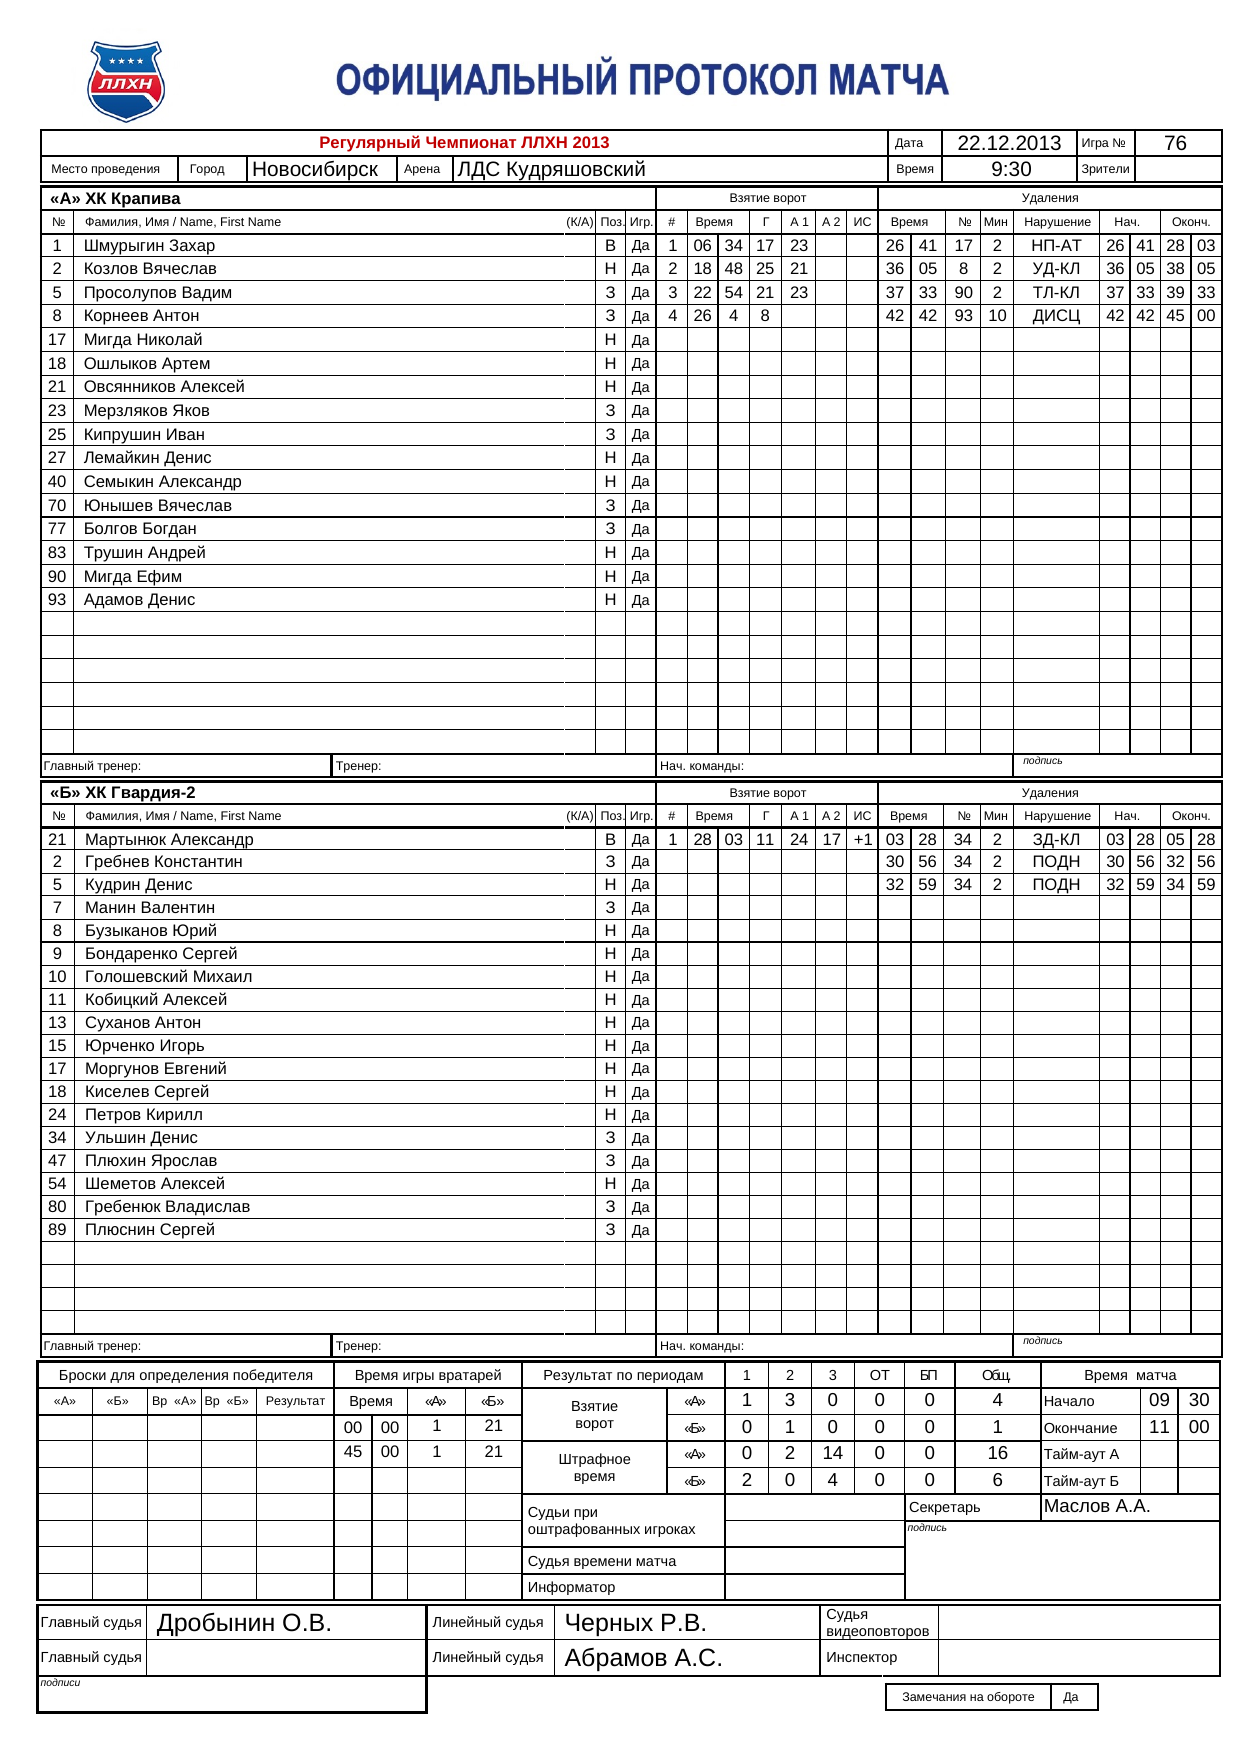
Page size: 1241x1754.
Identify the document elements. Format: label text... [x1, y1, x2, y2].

table_cell [782, 518, 815, 540]
table_cell [847, 1196, 877, 1218]
table_cell [657, 399, 687, 422]
table_cell [782, 1311, 815, 1333]
table_cell 4 [657, 305, 687, 327]
table_cell [912, 494, 945, 516]
table_cell [688, 1311, 717, 1333]
table_cell 34 [944, 874, 980, 895]
table_cell [912, 1196, 943, 1218]
table_cell 00 [373, 1416, 407, 1440]
table_cell 1 [408, 1416, 465, 1440]
table_cell [981, 352, 1013, 374]
table_cell [408, 1468, 465, 1493]
table_cell 23 [782, 281, 815, 303]
table_cell [719, 874, 749, 895]
table_cell [1161, 1288, 1190, 1310]
table_cell [565, 943, 595, 964]
table_cell [981, 423, 1013, 445]
table_cell Н [596, 920, 625, 941]
table_cell Ошлыков Артем [74, 352, 564, 374]
table_cell [1100, 588, 1129, 611]
table_cell Место проведения [42, 157, 177, 181]
table_cell [719, 1058, 749, 1079]
table_cell [657, 1058, 687, 1079]
table_cell [750, 896, 781, 918]
table_cell № [944, 805, 980, 826]
table_cell 10 [981, 305, 1013, 327]
table_cell [688, 376, 717, 398]
table_cell Да [626, 829, 655, 849]
table_cell [847, 352, 877, 374]
table_cell [879, 1104, 910, 1126]
table_cell 05 [912, 257, 945, 280]
table_cell [565, 494, 595, 516]
table_cell [93, 1521, 147, 1546]
table_cell [257, 1416, 333, 1440]
table_cell [42, 1242, 74, 1264]
table_cell 24 [42, 1104, 74, 1126]
table_cell [1161, 470, 1190, 493]
table_cell Игр. [626, 211, 655, 233]
table_cell [1192, 541, 1221, 564]
table_cell [912, 352, 945, 374]
table_cell [847, 423, 877, 445]
table_cell 1 [408, 1441, 465, 1467]
table_cell Н [596, 1035, 625, 1057]
table_cell [565, 896, 595, 918]
table_cell [912, 943, 943, 964]
table_cell [750, 989, 781, 1011]
table_cell [719, 730, 749, 753]
table_cell 33 [1192, 281, 1221, 303]
table_cell Инспектор [821, 1640, 938, 1675]
table_cell 1 [956, 1415, 1040, 1440]
table_cell [657, 1311, 687, 1333]
table_cell 37 [879, 281, 910, 303]
table_cell 34 [42, 1127, 74, 1149]
table_cell [1131, 423, 1160, 445]
table_cell [657, 1127, 687, 1149]
table_cell [1192, 636, 1221, 658]
table_cell [1131, 1288, 1160, 1310]
table_cell [565, 1265, 595, 1287]
table_cell [981, 966, 1013, 987]
table_cell Плюхин Ярослав [75, 1150, 564, 1172]
table_cell # [657, 805, 687, 826]
table_cell [750, 446, 781, 469]
table_cell [565, 1196, 595, 1218]
table_cell 09 [1141, 1389, 1177, 1413]
table_cell [565, 1104, 595, 1126]
table_cell [879, 1058, 910, 1079]
table_cell [1131, 636, 1160, 658]
table_cell Кудрин Денис [75, 874, 564, 895]
table_header 76 [1136, 131, 1221, 155]
table_cell [847, 328, 877, 351]
table_cell 03 [1192, 235, 1221, 256]
table_cell [1161, 1058, 1190, 1079]
table_cell [688, 920, 717, 941]
table_cell 2 [981, 874, 1013, 895]
table_cell [750, 707, 781, 729]
table_cell [148, 1416, 201, 1440]
table_cell [565, 659, 595, 682]
table_header Броски для определения победителя [39, 1363, 333, 1387]
table_cell 0 [855, 1415, 904, 1440]
table_cell [1014, 730, 1099, 753]
table_cell [1131, 1058, 1160, 1079]
table_cell [1192, 518, 1221, 540]
table_cell [565, 1242, 595, 1264]
table_cell 0 [812, 1389, 854, 1413]
table_cell [565, 730, 595, 753]
table_cell 56 [912, 850, 943, 872]
table_cell [1014, 1311, 1099, 1333]
table_cell [1161, 1311, 1190, 1333]
table_cell [1014, 565, 1099, 587]
table_cell [782, 707, 815, 729]
table_cell [816, 683, 846, 706]
table_header Взятие ворот [657, 188, 877, 209]
table_cell [879, 446, 910, 469]
table_cell [816, 1012, 846, 1033]
table_cell [847, 659, 877, 682]
table_cell Линейный судья [428, 1640, 554, 1675]
table_cell [408, 1521, 465, 1546]
table_cell [626, 636, 655, 658]
table_cell [946, 659, 980, 682]
table_cell [1100, 659, 1129, 682]
table_cell [944, 1058, 980, 1079]
table_cell НП-АТ [1014, 235, 1099, 256]
table_cell [816, 1196, 846, 1218]
table_cell Новосибирск [248, 157, 396, 181]
table_cell [565, 1012, 595, 1033]
table_cell Фамилия, Имя / Name, First Name [74, 211, 565, 233]
table_cell [1161, 1127, 1190, 1149]
table_cell Н [596, 588, 625, 611]
table_cell 0 [812, 1415, 854, 1440]
table_cell Главный судья [39, 1606, 146, 1639]
table_cell 3 [657, 281, 687, 303]
table_cell [93, 1468, 147, 1493]
table_cell [847, 920, 877, 941]
table_cell [688, 989, 717, 1011]
table_cell Оконч. [1161, 805, 1221, 826]
table_cell [719, 1012, 749, 1033]
table_cell [847, 1219, 877, 1241]
table_cell [1014, 423, 1099, 445]
table_cell [816, 235, 846, 256]
table_cell Тайм-аут Б [1042, 1468, 1140, 1493]
table_cell [719, 707, 749, 729]
table_cell Взятие ворот [523, 1389, 666, 1440]
table_header Регулярный Чемпионат ЛЛХН 2013 [42, 131, 887, 155]
table_cell Судья видеоповторов [821, 1606, 938, 1639]
table_cell [688, 565, 717, 587]
table_cell Плюснин Сергей [75, 1219, 564, 1241]
table_header ОТ [855, 1363, 904, 1387]
table_cell [1131, 943, 1160, 964]
table_cell [719, 352, 749, 374]
table_cell [42, 683, 73, 706]
table_cell [1192, 1288, 1221, 1310]
table_cell [1161, 730, 1190, 753]
table_cell [816, 470, 846, 493]
table_cell [1161, 612, 1190, 634]
table_cell [1014, 446, 1099, 469]
table_cell [565, 829, 595, 849]
table_cell 2 [657, 257, 687, 280]
table_header Время игры вратарей [335, 1363, 521, 1387]
table_cell «А» [39, 1389, 92, 1413]
table_cell [719, 1219, 749, 1241]
table_cell [466, 1547, 521, 1573]
table_cell Нарушение [1014, 211, 1099, 233]
table_cell [1100, 1058, 1129, 1079]
table_cell [719, 1150, 749, 1172]
table_cell Трушин Андрей [74, 541, 564, 564]
table_cell [944, 1012, 980, 1033]
table_cell [879, 541, 910, 564]
table_cell Лемайкин Денис [74, 446, 564, 469]
table_cell [657, 1219, 687, 1241]
table_cell Главный тренер: [42, 755, 330, 776]
table_cell [946, 707, 980, 729]
table_cell [816, 352, 846, 374]
table_cell [912, 1242, 943, 1264]
table_cell [912, 896, 943, 918]
table_cell [1192, 920, 1221, 941]
table_cell [1014, 966, 1099, 987]
table_cell «Б» [668, 1468, 724, 1493]
table_cell [719, 328, 749, 351]
table_cell [565, 1311, 595, 1333]
table_cell [912, 541, 945, 564]
table_cell [1014, 683, 1099, 706]
table_cell 18 [42, 352, 73, 374]
table_cell [1014, 943, 1099, 964]
table_cell [719, 850, 749, 872]
table_cell [847, 235, 877, 256]
table_cell [981, 376, 1013, 398]
table_cell [1014, 896, 1099, 918]
table_cell [981, 1242, 1013, 1264]
table_cell [74, 683, 564, 706]
table_cell [1100, 541, 1129, 564]
table_cell [657, 707, 687, 729]
table_cell [726, 1575, 904, 1599]
table_cell [981, 518, 1013, 540]
table_cell Тренер: [333, 1335, 655, 1356]
table_cell [719, 966, 749, 987]
table_cell Линейный судья [428, 1606, 554, 1639]
table_cell [944, 1219, 980, 1241]
table_cell 30 [1100, 850, 1129, 872]
table_cell В [596, 829, 625, 849]
table_cell [719, 636, 749, 658]
table_cell [1131, 1012, 1160, 1033]
table_cell [565, 257, 595, 280]
table_cell [912, 446, 945, 469]
table_cell [879, 328, 910, 351]
table_cell [257, 1547, 333, 1573]
table_cell [657, 352, 687, 374]
table_cell [944, 1311, 980, 1333]
table_cell 17 [750, 235, 781, 256]
table_cell 00 [1192, 305, 1221, 327]
table_cell [1192, 423, 1221, 445]
table_cell [257, 1574, 333, 1599]
table_cell [816, 850, 846, 872]
table_cell Судья времени матча [523, 1548, 724, 1573]
table_cell 0 [769, 1468, 811, 1493]
table_cell [750, 636, 781, 658]
table_cell подпись [1014, 755, 1221, 776]
table_cell [657, 966, 687, 987]
table_cell [202, 1441, 256, 1467]
table_cell 30 [879, 850, 910, 872]
table_cell 24 [782, 829, 815, 849]
table_cell [981, 1104, 1013, 1126]
table_cell [912, 730, 945, 753]
table_cell [782, 943, 815, 964]
table_cell Н [596, 1081, 625, 1103]
table_cell [657, 1104, 687, 1126]
table_cell [847, 612, 877, 634]
table_cell [816, 423, 846, 445]
table_cell [946, 730, 980, 753]
table_cell 0 [726, 1442, 768, 1467]
table_cell [879, 659, 910, 682]
table_cell Н [596, 446, 625, 469]
table_cell [1131, 541, 1160, 564]
table_cell 93 [946, 305, 980, 327]
table_cell [1100, 1311, 1129, 1333]
table_cell [847, 305, 877, 327]
table_cell Н [596, 1173, 625, 1195]
table_cell № [946, 211, 980, 233]
table_cell [981, 1288, 1013, 1310]
table_cell [719, 1081, 749, 1103]
table_cell Результат [257, 1389, 333, 1413]
table_cell [946, 352, 980, 374]
table_cell [148, 1574, 201, 1599]
table_cell [1161, 1219, 1190, 1241]
table_cell [202, 1521, 256, 1546]
table_cell [879, 1127, 910, 1149]
table_cell 0 [855, 1468, 904, 1493]
table_cell [1161, 636, 1190, 658]
table_cell Да [626, 966, 655, 987]
table_cell [1131, 1035, 1160, 1057]
table_cell [1014, 518, 1099, 540]
table_cell 00 [335, 1416, 371, 1440]
table_cell [946, 376, 980, 398]
table_cell [1100, 989, 1129, 1011]
table_cell [1100, 1012, 1129, 1033]
table_cell [1161, 399, 1190, 422]
table_cell [1100, 1196, 1129, 1218]
table_cell [981, 636, 1013, 658]
table_cell 8 [42, 305, 73, 327]
table_cell Да [626, 989, 655, 1011]
table_cell [1131, 470, 1160, 493]
table_cell [75, 1265, 564, 1287]
table_cell 33 [912, 281, 945, 303]
table_cell [657, 943, 687, 964]
table_header 1 [726, 1363, 768, 1387]
table_cell [719, 399, 749, 422]
table_cell [946, 588, 980, 611]
table_cell Время [688, 211, 749, 233]
table_cell [1131, 1311, 1160, 1333]
table_cell [657, 1288, 687, 1310]
table_cell [373, 1521, 407, 1546]
table_cell 8 [946, 257, 980, 280]
table_cell [879, 1242, 910, 1264]
table_cell [816, 565, 846, 587]
table_cell [688, 943, 717, 964]
table_cell [719, 423, 749, 445]
table_header Взятие ворот [657, 783, 877, 803]
table_cell [816, 328, 846, 351]
table_header БП [905, 1363, 954, 1387]
table_cell [1131, 1173, 1160, 1195]
table_cell [719, 612, 749, 634]
table_cell [782, 850, 815, 872]
table_cell [750, 541, 781, 564]
table_cell [1161, 1196, 1190, 1218]
table_cell [750, 1242, 781, 1264]
table_cell [657, 518, 687, 540]
table_cell [750, 1219, 781, 1241]
table_cell [847, 636, 877, 658]
table_header Удаления [879, 783, 1221, 803]
table_cell [981, 1081, 1013, 1103]
table_cell Юрченко Игорь [75, 1035, 564, 1057]
table_cell [719, 1127, 749, 1149]
table_cell [816, 1081, 846, 1103]
table_cell [879, 1219, 910, 1241]
table_cell [1192, 376, 1221, 398]
table_cell [1014, 1012, 1099, 1033]
table_cell [750, 850, 781, 872]
table_cell [847, 470, 877, 493]
table_cell [565, 399, 595, 422]
table_cell Моргунов Евгений [75, 1058, 564, 1079]
table_cell «А» [668, 1389, 724, 1413]
table_cell [782, 1242, 815, 1264]
table_cell [565, 305, 595, 327]
table_cell [202, 1547, 256, 1573]
table_cell [202, 1494, 256, 1520]
table_cell [847, 1311, 877, 1333]
table_cell [1100, 612, 1129, 634]
table_cell 5 [42, 281, 73, 303]
table_cell [1161, 423, 1190, 445]
table_cell [1192, 730, 1221, 753]
table_cell [782, 1081, 815, 1103]
table_cell [981, 1173, 1013, 1195]
table_cell [750, 683, 781, 706]
table_cell 18 [688, 257, 717, 280]
table_cell Дробынин О.В. [147, 1606, 425, 1639]
table_cell [688, 494, 717, 516]
table_cell [847, 874, 877, 895]
table_cell [1161, 1035, 1190, 1057]
table_cell [1100, 707, 1129, 729]
table_cell 45 [335, 1441, 371, 1467]
table_cell [565, 707, 595, 729]
table_cell Да [626, 1150, 655, 1172]
table_cell [782, 1173, 815, 1195]
table_cell Н [596, 1058, 625, 1079]
table_cell [565, 1173, 595, 1195]
table_cell [847, 446, 877, 469]
table_cell [1161, 1242, 1190, 1264]
table_cell Черных Р.В. [555, 1606, 819, 1639]
table_cell [565, 588, 595, 611]
table_cell [912, 659, 945, 682]
table_cell [688, 1127, 717, 1149]
table_cell [688, 1242, 717, 1264]
table_cell 34 [1161, 874, 1190, 895]
table_cell [981, 1196, 1013, 1218]
table_cell [688, 399, 717, 422]
table_cell [912, 1219, 943, 1241]
table_cell Козлов Вячеслав [74, 257, 564, 280]
table_cell [1131, 446, 1160, 469]
table_cell 2 [981, 829, 1013, 849]
table_cell [148, 1521, 201, 1546]
table_cell Зрители [1078, 157, 1134, 181]
table_cell [565, 423, 595, 445]
table_cell [981, 730, 1013, 753]
table_cell [626, 683, 655, 706]
table_cell [75, 1288, 564, 1310]
table_cell [1161, 518, 1190, 540]
table_cell [565, 966, 595, 987]
table_cell [981, 446, 1013, 469]
table_cell [782, 305, 815, 327]
table_cell [373, 1468, 407, 1493]
table_cell [1192, 1150, 1221, 1172]
table_cell 42 [912, 305, 945, 327]
table_cell 9 [42, 943, 74, 964]
table_cell [688, 1012, 717, 1033]
table_cell Н [596, 1012, 625, 1033]
table_cell [944, 1242, 980, 1264]
table_cell [565, 1035, 595, 1057]
table_cell [1100, 1150, 1129, 1172]
table_cell [688, 1265, 717, 1287]
table_cell Время [335, 1389, 407, 1413]
table_cell [93, 1441, 147, 1467]
table_cell [944, 1173, 980, 1195]
table_cell 16 [956, 1442, 1040, 1467]
table_cell Да [626, 446, 655, 469]
table_cell [596, 612, 625, 634]
table_cell [879, 966, 910, 987]
table_cell [816, 376, 846, 398]
table_cell [719, 1311, 749, 1333]
table_cell Да [626, 1058, 655, 1079]
table_cell (К/А) [565, 211, 595, 233]
table_cell [1100, 1265, 1129, 1287]
table_cell 17 [946, 235, 980, 256]
table_cell 1 [657, 235, 687, 256]
table_cell [719, 446, 749, 469]
table_cell [1014, 352, 1099, 374]
table_cell [879, 494, 910, 516]
table_cell 4 [719, 305, 749, 327]
table_cell 03 [1100, 829, 1129, 849]
table_cell В [596, 235, 625, 256]
table_cell [93, 1547, 147, 1573]
table_cell [879, 683, 910, 706]
table_cell Да [626, 494, 655, 516]
table_cell [719, 1173, 749, 1195]
table_cell [879, 1311, 910, 1333]
table_cell [688, 874, 717, 895]
table_cell 23 [42, 399, 73, 422]
table_cell [946, 565, 980, 587]
table_cell [750, 1150, 781, 1172]
table_header Результат по периодам [523, 1363, 724, 1387]
table_cell [1179, 1441, 1219, 1467]
table_header 22.12.2013 [943, 131, 1076, 155]
table_cell [1014, 1150, 1099, 1172]
table_cell [719, 920, 749, 941]
table_cell [946, 423, 980, 445]
table_cell Мерзляков Яков [74, 399, 564, 422]
table_header «А» ХК Крапива [42, 188, 655, 209]
table_cell [596, 683, 625, 706]
table_cell [912, 565, 945, 587]
table_cell [750, 399, 781, 422]
table_cell [657, 423, 687, 445]
table_cell [719, 659, 749, 682]
table_cell [782, 1127, 815, 1149]
table_cell А 2 [816, 211, 846, 233]
table_cell [42, 707, 73, 729]
table_cell [565, 874, 595, 895]
table_cell Кобицкий Алексей [75, 989, 564, 1011]
table_cell Нач. команды: [657, 755, 1012, 776]
table_cell [1131, 1127, 1160, 1149]
table_cell Да [626, 257, 655, 280]
table_cell Да [626, 235, 655, 256]
table_cell Мигда Николай [74, 328, 564, 351]
table_cell [657, 565, 687, 587]
table_cell [816, 1058, 846, 1079]
table_cell [1131, 1081, 1160, 1103]
table_cell [1192, 683, 1221, 706]
table_cell Тренер: [333, 755, 655, 776]
table_cell [335, 1494, 371, 1520]
table_cell [879, 636, 910, 658]
table_cell [1131, 328, 1160, 351]
table_cell [981, 683, 1013, 706]
table_header Удаления [879, 188, 1221, 209]
table_cell [912, 328, 945, 351]
table_cell [944, 1196, 980, 1218]
table_cell [1014, 1265, 1099, 1287]
table_cell [1131, 1150, 1160, 1172]
table_cell [981, 541, 1013, 564]
table_cell 45 [1161, 305, 1190, 327]
table_cell 59 [1192, 874, 1221, 895]
table_cell Н [596, 541, 625, 564]
table_cell Да [626, 1012, 655, 1033]
table_cell [816, 730, 846, 753]
table_cell [1014, 989, 1099, 1011]
table_header 2 [769, 1363, 811, 1387]
table_cell [981, 1311, 1013, 1333]
table_cell Г [750, 211, 781, 233]
table_cell [1161, 494, 1190, 516]
table_cell [939, 1640, 1219, 1675]
table_cell [565, 920, 595, 941]
table_cell [816, 1311, 846, 1333]
table_cell [565, 518, 595, 540]
table_cell [428, 1677, 882, 1711]
table_cell [565, 1127, 595, 1149]
table_cell [408, 1547, 465, 1573]
table_cell Н [596, 328, 625, 351]
table_cell [1100, 1173, 1129, 1195]
table_cell Фамилия, Имя / Name, First Name [75, 805, 565, 826]
table_cell [912, 966, 943, 987]
table_cell [847, 943, 877, 964]
table_cell 21 [42, 829, 74, 849]
table_cell [74, 636, 564, 658]
table_cell [782, 966, 815, 987]
table_cell [816, 612, 846, 634]
table_cell 0 [905, 1415, 954, 1440]
table_cell 11 [750, 829, 781, 849]
table_cell [782, 352, 815, 374]
table_cell Оконч. [1161, 211, 1221, 233]
table_cell 34 [944, 829, 980, 849]
table_cell [657, 494, 687, 516]
table_cell [1100, 1219, 1129, 1241]
table_cell [750, 494, 781, 516]
table_cell [688, 707, 717, 729]
table_cell [1131, 730, 1160, 753]
table_cell [847, 1265, 877, 1287]
table_cell [912, 470, 945, 493]
table_cell Нач. [1100, 211, 1160, 233]
table_cell [816, 1265, 846, 1287]
table_cell [912, 1058, 943, 1079]
table_cell [847, 989, 877, 1011]
table_cell Да [626, 541, 655, 564]
table_cell [847, 966, 877, 987]
table_cell [1014, 588, 1099, 611]
table_cell [1192, 1058, 1221, 1079]
table_cell [257, 1468, 333, 1493]
table_cell [1192, 1081, 1221, 1103]
table_cell [39, 1416, 92, 1440]
table_cell 27 [42, 446, 73, 469]
table_cell [816, 1104, 846, 1126]
table_cell Начало [1042, 1389, 1140, 1413]
table_cell [39, 1574, 92, 1599]
table_cell Болгов Богдан [74, 518, 564, 540]
table_cell [657, 1012, 687, 1033]
table_cell [981, 612, 1013, 634]
table_cell 22 [688, 281, 717, 303]
table_cell 42 [1100, 305, 1129, 327]
table_cell Абрамов А.С. [555, 1640, 819, 1675]
table_cell Ульшин Денис [75, 1127, 564, 1149]
table_cell 0 [726, 1415, 768, 1440]
table_cell [1161, 683, 1190, 706]
table_cell «Б» [668, 1415, 724, 1440]
table_cell [626, 659, 655, 682]
table_cell [1014, 1173, 1099, 1195]
table_cell [782, 659, 815, 682]
table_cell [719, 1265, 749, 1287]
table_cell Бондаренко Сергей [75, 943, 564, 964]
table_cell 15 [42, 1035, 74, 1057]
table_cell [981, 707, 1013, 729]
table_cell [1131, 920, 1160, 941]
table_cell Да [626, 281, 655, 303]
table_cell [782, 1058, 815, 1079]
table_cell [912, 1311, 943, 1333]
table_cell [657, 446, 687, 469]
table_cell 30 [1179, 1389, 1219, 1413]
table_cell [565, 446, 595, 469]
table_cell [939, 1606, 1219, 1639]
table_cell [565, 612, 595, 634]
table_cell [750, 730, 781, 753]
table_cell Н [596, 565, 625, 587]
table_cell [1161, 920, 1190, 941]
table_cell Да [626, 470, 655, 493]
table_cell [39, 1547, 92, 1573]
table_cell Семыкин Александр [74, 470, 564, 493]
table_cell [981, 1035, 1013, 1057]
table_cell Н [596, 470, 625, 493]
table_cell [782, 1035, 815, 1057]
table_cell [944, 896, 980, 918]
table_cell [1100, 494, 1129, 516]
table_cell [981, 920, 1013, 941]
table_cell [912, 1104, 943, 1126]
table_cell [1179, 1468, 1219, 1493]
table_cell 26 [879, 235, 910, 256]
table_cell [912, 1081, 943, 1103]
table_cell [565, 636, 595, 658]
table_cell [657, 730, 687, 753]
table_cell [879, 470, 910, 493]
table_cell [750, 659, 781, 682]
table_cell А 1 [782, 211, 815, 233]
table_cell Время [688, 805, 749, 826]
table_cell [981, 659, 1013, 682]
table_cell [912, 1035, 943, 1057]
table_cell [688, 1219, 717, 1241]
table_cell [657, 659, 687, 682]
table_cell Просолупов Вадим [74, 281, 564, 303]
table_cell Информатор [523, 1575, 724, 1599]
table_cell 41 [1131, 235, 1160, 256]
table_cell [1131, 494, 1160, 516]
table_cell Да [626, 1173, 655, 1195]
table_cell [847, 1173, 877, 1195]
table_cell [719, 1104, 749, 1126]
table_cell [657, 920, 687, 941]
table_cell [1192, 470, 1221, 493]
table_cell [782, 399, 815, 422]
table_cell [688, 1081, 717, 1103]
table_cell [847, 399, 877, 422]
table_cell 0 [855, 1389, 904, 1413]
table_cell [847, 257, 877, 280]
table_header Замечания на обороте [887, 1685, 1050, 1709]
table_cell [657, 1035, 687, 1057]
table_cell [626, 1242, 655, 1264]
table_cell Арена [398, 157, 452, 181]
table_cell [1014, 1242, 1099, 1264]
table_cell [1100, 399, 1129, 422]
table_cell [816, 588, 846, 611]
table_cell Манин Валентин [75, 896, 564, 918]
table_cell 26 [688, 305, 717, 327]
table_cell Да [626, 874, 655, 895]
table_cell [946, 636, 980, 658]
table_cell [148, 1468, 201, 1493]
table_cell [688, 1196, 717, 1218]
table_cell Н [596, 257, 625, 280]
table_header Дата [889, 131, 941, 155]
table_cell [981, 1265, 1013, 1287]
table_cell [847, 1012, 877, 1033]
table_cell [719, 896, 749, 918]
table_cell [42, 659, 73, 682]
table_cell [466, 1521, 521, 1546]
table_cell З [596, 518, 625, 540]
table_cell Да [626, 1219, 655, 1241]
table_cell [816, 636, 846, 658]
table_cell [1014, 659, 1099, 682]
table_cell [719, 588, 749, 611]
table_cell 11 [42, 989, 74, 1011]
table_cell 28 [1192, 829, 1221, 849]
table_cell [944, 1265, 980, 1287]
table_cell [74, 612, 564, 634]
table_cell [879, 1081, 910, 1103]
table_cell [879, 1150, 910, 1172]
table_cell [565, 989, 595, 1011]
table_cell [626, 612, 655, 634]
table_cell ИС [847, 805, 877, 826]
table_cell [719, 683, 749, 706]
table_cell [879, 1012, 910, 1033]
table_cell [879, 989, 910, 1011]
table_cell [688, 1035, 717, 1057]
table_cell [688, 612, 717, 634]
table_cell [719, 376, 749, 398]
table_cell Нарушение [1014, 805, 1099, 826]
table_cell [847, 565, 877, 587]
table_cell [1131, 352, 1160, 374]
table_cell УД-КЛ [1014, 257, 1099, 280]
table_cell [1161, 896, 1190, 918]
table_cell «Б» [93, 1389, 147, 1413]
table_cell [816, 1150, 846, 1172]
table_cell 21 [466, 1416, 521, 1440]
table_cell [657, 541, 687, 564]
table_cell [946, 328, 980, 351]
table_cell [1192, 1242, 1221, 1264]
table_cell А 1 [782, 805, 815, 826]
table_cell 10 [42, 966, 74, 987]
table_cell [657, 328, 687, 351]
table_cell [1192, 1196, 1221, 1218]
table_cell [688, 446, 717, 469]
table_cell [688, 423, 717, 445]
table_cell Шмурыгин Захар [74, 235, 564, 256]
table_cell 26 [1100, 235, 1129, 256]
table_cell [750, 1173, 781, 1195]
table_cell Да [626, 399, 655, 422]
table_cell 34 [944, 850, 980, 872]
table_cell [981, 470, 1013, 493]
table_cell [847, 376, 877, 398]
table_cell [750, 943, 781, 964]
table_cell [688, 470, 717, 493]
table_cell 1 [726, 1389, 768, 1413]
table_cell [847, 281, 877, 303]
table_cell [596, 1311, 625, 1333]
table_cell Да [626, 1035, 655, 1057]
table_cell [912, 1127, 943, 1149]
table_cell З [596, 850, 625, 872]
table_cell 1 [657, 829, 687, 849]
table_cell [626, 1265, 655, 1287]
table_cell 28 [688, 829, 717, 849]
table_cell [1192, 446, 1221, 469]
table_cell [879, 518, 910, 540]
table_cell [565, 352, 595, 374]
table_cell [750, 966, 781, 987]
table_cell [750, 874, 781, 895]
table_cell Н [596, 989, 625, 1011]
table_cell [782, 896, 815, 918]
table_cell [782, 565, 815, 587]
table_cell [750, 423, 781, 445]
table_cell [946, 541, 980, 564]
table_cell [847, 1127, 877, 1149]
table_cell 21 [750, 281, 781, 303]
table_cell [879, 376, 910, 398]
table_cell [466, 1468, 521, 1493]
table_cell [1014, 376, 1099, 398]
table_cell [981, 1127, 1013, 1149]
table_cell [782, 1288, 815, 1310]
table_cell [688, 659, 717, 682]
table_cell [74, 730, 564, 753]
table_cell [847, 1081, 877, 1103]
table_cell [944, 966, 980, 987]
table_cell [816, 707, 846, 729]
table_cell [1100, 1127, 1129, 1149]
table_cell Время [879, 805, 943, 826]
table_cell № [42, 805, 74, 826]
table_cell [750, 1311, 781, 1333]
table_cell Да [626, 328, 655, 351]
table_cell [1014, 328, 1099, 351]
table_cell [750, 1012, 781, 1033]
table_cell Суханов Антон [75, 1012, 564, 1033]
table_cell [373, 1494, 407, 1520]
table_cell ПОДН [1014, 874, 1099, 895]
table_cell [944, 943, 980, 964]
table_cell [782, 588, 815, 611]
table_cell [657, 989, 687, 1011]
table_cell [879, 707, 910, 729]
table_cell 40 [42, 470, 73, 493]
table_cell Нач. команды: [657, 1335, 1012, 1356]
table_cell [39, 1494, 92, 1520]
table_cell [1161, 328, 1190, 351]
table_cell [626, 730, 655, 753]
table_cell [912, 612, 945, 634]
table_cell ТЛ-КЛ [1014, 281, 1099, 303]
table_cell [148, 1547, 201, 1573]
table_cell [1131, 588, 1160, 611]
table_cell [1131, 966, 1160, 987]
table_cell 9:30 [943, 157, 1076, 181]
table_cell [816, 1288, 846, 1310]
table_cell [657, 588, 687, 611]
table_cell «А» [408, 1389, 465, 1413]
table_cell [912, 989, 943, 1011]
table_cell [750, 1081, 781, 1103]
table_cell 2 [981, 281, 1013, 303]
table_cell [719, 943, 749, 964]
table_cell [335, 1521, 371, 1546]
table_cell 28 [912, 829, 943, 849]
table_cell Да [626, 1127, 655, 1149]
table_cell [912, 1012, 943, 1033]
table_cell [981, 943, 1013, 964]
table_cell [1161, 966, 1190, 987]
table_cell [847, 683, 877, 706]
table_cell 8 [42, 920, 74, 941]
table_cell [1014, 1081, 1099, 1103]
table_cell [719, 494, 749, 516]
table_cell Шеметов Алексей [75, 1173, 564, 1195]
table_cell [1100, 352, 1129, 374]
table_cell З [596, 494, 625, 516]
table_cell Судьи при оштрафованных игроках [523, 1495, 724, 1546]
table_cell [981, 588, 1013, 611]
table_cell [816, 874, 846, 895]
table_cell 00 [1179, 1415, 1219, 1440]
table_cell [816, 305, 846, 327]
table_cell [912, 707, 945, 729]
table_cell [750, 1196, 781, 1218]
table_cell [782, 730, 815, 753]
table_cell [565, 565, 595, 587]
table_header Общ. [956, 1363, 1040, 1387]
table_cell [688, 1173, 717, 1195]
table_cell [42, 730, 73, 753]
table_cell [782, 423, 815, 445]
table_cell 56 [1192, 850, 1221, 872]
table_cell [596, 659, 625, 682]
table_cell Нач. [1100, 805, 1160, 826]
table_cell [946, 494, 980, 516]
table_cell З [596, 1219, 625, 1241]
table_cell 32 [1161, 850, 1190, 872]
table_cell 39 [1161, 281, 1190, 303]
table_cell Овсянников Алексей [74, 376, 564, 398]
table_cell 59 [912, 874, 943, 895]
table_cell [42, 612, 73, 634]
table_cell [565, 470, 595, 493]
table_cell [847, 588, 877, 611]
table_cell [466, 1494, 521, 1520]
table_cell [148, 1441, 201, 1467]
table_cell [1100, 966, 1129, 987]
table_cell [719, 541, 749, 564]
table_cell Игр. [626, 805, 655, 826]
table_cell [719, 518, 749, 540]
table_cell [944, 1288, 980, 1310]
table_cell [816, 920, 846, 941]
table_cell [1014, 494, 1099, 516]
table_cell [373, 1547, 407, 1573]
table_cell [1161, 565, 1190, 587]
table_cell [565, 376, 595, 398]
table_header «Б» ХК Гвардия-2 [42, 783, 655, 803]
table_cell [1161, 659, 1190, 682]
table_cell Н [596, 1104, 625, 1126]
table_cell [657, 1196, 687, 1218]
table_cell Корнеев Антон [74, 305, 564, 327]
table_cell [782, 446, 815, 469]
table_cell [1161, 376, 1190, 398]
table_cell [981, 494, 1013, 516]
table_cell 34 [719, 235, 749, 256]
table_cell [39, 1521, 92, 1546]
table_cell [1161, 1104, 1190, 1126]
table_cell Штрафное время [523, 1442, 666, 1493]
table_cell Н [596, 376, 625, 398]
table_cell [657, 896, 687, 918]
table_cell Мин [981, 211, 1013, 233]
table_cell [1192, 1173, 1221, 1195]
table_cell [1192, 352, 1221, 374]
table_cell [879, 920, 910, 941]
table_cell [688, 328, 717, 351]
table_cell [1100, 1081, 1129, 1103]
table_cell [93, 1416, 147, 1440]
table_cell Да [626, 896, 655, 918]
table_cell А 2 [816, 805, 846, 826]
table_cell 21 [782, 257, 815, 280]
table_cell 90 [946, 281, 980, 303]
table_cell [1161, 1150, 1190, 1172]
table_cell [912, 1265, 943, 1287]
table_cell [912, 636, 945, 658]
table_cell [93, 1574, 147, 1599]
table_cell [1131, 612, 1160, 634]
table_cell [879, 1265, 910, 1287]
table_cell [1100, 423, 1129, 445]
table_cell [596, 1242, 625, 1264]
table_cell [565, 683, 595, 706]
table_cell [782, 541, 815, 564]
table_cell 5 [42, 874, 74, 895]
table_cell З [596, 423, 625, 445]
table_cell Н [596, 874, 625, 895]
table_cell З [596, 399, 625, 422]
table_cell З [596, 281, 625, 303]
table_cell [565, 281, 595, 303]
table_cell [726, 1521, 904, 1546]
table_cell [1192, 565, 1221, 587]
table_cell [74, 707, 564, 729]
table_cell [596, 1265, 625, 1287]
table_cell [879, 565, 910, 587]
table_cell [1100, 1035, 1129, 1057]
table_cell Окончание [1042, 1415, 1140, 1440]
table_cell [750, 1127, 781, 1149]
table_cell 05 [1192, 257, 1221, 280]
table_cell [688, 683, 717, 706]
table_cell 2 [769, 1442, 811, 1467]
table_cell [719, 1288, 749, 1310]
table_cell [688, 896, 717, 918]
table_cell 4 [812, 1468, 854, 1493]
table_cell [912, 920, 943, 941]
table_cell [1014, 612, 1099, 634]
table_cell [1131, 1219, 1160, 1241]
table_cell Тайм-аут А [1042, 1441, 1140, 1467]
table_cell Бузыканов Юрий [75, 920, 564, 941]
table_header 3 [812, 1363, 854, 1387]
table_cell [782, 1150, 815, 1172]
table_cell [879, 1196, 910, 1218]
table_cell [1192, 494, 1221, 516]
table_cell 80 [42, 1196, 74, 1218]
table_cell [750, 376, 781, 398]
table_cell З [596, 305, 625, 327]
table_cell [1192, 1219, 1221, 1241]
table_cell [879, 730, 910, 753]
table_cell [1014, 1288, 1099, 1310]
table_cell Да [626, 352, 655, 374]
table_cell [847, 850, 877, 872]
table_cell 2 [981, 850, 1013, 872]
table_cell [816, 518, 846, 540]
table_cell [688, 541, 717, 564]
table_cell [1100, 920, 1129, 941]
table_cell [879, 588, 910, 611]
table_cell Да [626, 423, 655, 445]
table_cell [1131, 376, 1160, 398]
table_cell [42, 1265, 74, 1287]
table_cell 2 [981, 235, 1013, 256]
table_cell [944, 1127, 980, 1149]
table_cell ДИСЦ [1014, 305, 1099, 327]
table_cell 0 [855, 1442, 904, 1467]
table_cell [626, 707, 655, 729]
table_cell [373, 1574, 407, 1599]
table_cell 48 [719, 257, 749, 280]
table_cell [750, 1035, 781, 1057]
table_cell 42 [1131, 305, 1160, 327]
table_cell Голошевский Михаил [75, 966, 564, 987]
table_cell 0 [905, 1389, 954, 1413]
table_cell 11 [1141, 1415, 1177, 1440]
table_cell [981, 989, 1013, 1011]
table_cell [565, 541, 595, 564]
table_cell [782, 920, 815, 941]
table_cell [719, 989, 749, 1011]
table_cell ИС [847, 211, 877, 233]
table_cell [565, 1288, 595, 1310]
table_cell [782, 376, 815, 398]
table_cell З [596, 1127, 625, 1149]
table_cell [657, 683, 687, 706]
table_cell Поз. [596, 805, 625, 826]
table_cell 54 [719, 281, 749, 303]
table_cell [750, 1058, 781, 1079]
table_cell [912, 423, 945, 445]
table_cell [202, 1468, 256, 1493]
table_cell [750, 328, 781, 351]
table_cell [1192, 707, 1221, 729]
table_cell [847, 896, 877, 918]
table_cell 21 [466, 1441, 521, 1467]
table_cell [1161, 1012, 1190, 1033]
table_cell 3 [769, 1389, 811, 1413]
table_cell [596, 730, 625, 753]
table_cell [1192, 1311, 1221, 1333]
table_cell [1141, 1441, 1177, 1467]
table_cell 25 [42, 423, 73, 445]
table_cell [1100, 470, 1129, 493]
table_cell [1100, 1288, 1129, 1310]
table_cell 17 [816, 829, 846, 849]
table_cell подпись [906, 1522, 1219, 1599]
table_cell 37 [1100, 281, 1129, 303]
table_cell [816, 257, 846, 280]
table_cell [1014, 1127, 1099, 1149]
table_cell [565, 1219, 595, 1241]
table_cell [847, 1035, 877, 1057]
table_cell [719, 1242, 749, 1264]
table_cell [1014, 1058, 1099, 1079]
table_cell +1 [847, 829, 877, 849]
table_cell [816, 1242, 846, 1264]
table_cell 4 [956, 1389, 1040, 1413]
table_cell Да [626, 943, 655, 964]
table_cell [1100, 376, 1129, 398]
table_cell [847, 541, 877, 564]
table_cell ПОДН [1014, 850, 1099, 872]
table_cell [1192, 1127, 1221, 1149]
table_cell Г [750, 805, 781, 826]
table_cell [750, 1288, 781, 1310]
table_cell [1131, 1196, 1160, 1218]
table_cell [944, 1035, 980, 1057]
table_cell [912, 1288, 943, 1310]
table_cell Да [626, 518, 655, 540]
table_cell [657, 1173, 687, 1195]
table_cell [981, 1219, 1013, 1241]
table_cell [782, 612, 815, 634]
table_cell 42 [879, 305, 910, 327]
table_cell Мартынюк Александр [75, 829, 564, 849]
table_cell [847, 1150, 877, 1172]
table_cell [565, 1081, 595, 1103]
table_cell 90 [42, 565, 73, 587]
table_cell [750, 565, 781, 587]
table_cell [1161, 1081, 1190, 1103]
table_cell «Б » [466, 1389, 521, 1413]
table_cell [816, 541, 846, 564]
table_cell Гребенюк Владислав [75, 1196, 564, 1218]
table_cell # [657, 211, 687, 233]
table_cell [408, 1494, 465, 1520]
table_cell [1192, 943, 1221, 964]
table_cell 05 [1131, 257, 1160, 280]
table_cell [1192, 659, 1221, 682]
table_cell [257, 1521, 333, 1546]
table_cell [750, 1104, 781, 1126]
table_cell [1192, 588, 1221, 611]
table_cell [879, 1035, 910, 1057]
table_cell [782, 1104, 815, 1126]
table_cell [565, 328, 595, 351]
table_header Да [1052, 1685, 1097, 1709]
table_cell [1161, 989, 1190, 1011]
table_cell 28 [1161, 235, 1190, 256]
table_cell Н [596, 352, 625, 374]
table_cell 41 [912, 235, 945, 256]
table_cell [1131, 1265, 1160, 1287]
table_cell 2 [981, 257, 1013, 280]
table_cell [1192, 1035, 1221, 1057]
table_cell [1014, 1219, 1099, 1241]
table_cell [847, 518, 877, 540]
table_cell [816, 1173, 846, 1195]
table_cell Да [626, 565, 655, 587]
table_cell [1131, 1242, 1160, 1264]
table_cell [688, 1058, 717, 1079]
table_cell [981, 565, 1013, 587]
table_cell Да [626, 1196, 655, 1218]
table_cell [657, 874, 687, 895]
table_cell [782, 328, 815, 351]
table_cell 05 [1161, 829, 1190, 849]
table_cell [726, 1548, 904, 1573]
table_cell [981, 1058, 1013, 1079]
table_cell [1161, 1265, 1190, 1287]
table_cell [782, 636, 815, 658]
table_cell [1131, 659, 1160, 682]
table_cell 8 [750, 305, 781, 327]
table_cell [879, 399, 910, 422]
table_cell [912, 683, 945, 706]
table_cell [1100, 328, 1129, 351]
table_cell 18 [42, 1081, 74, 1103]
table_cell Н [596, 943, 625, 964]
table_cell [1192, 989, 1221, 1011]
table_cell [946, 399, 980, 422]
table_cell 33 [1131, 281, 1160, 303]
table_cell [879, 1288, 910, 1310]
table_cell [944, 920, 980, 941]
table_cell [1136, 157, 1221, 181]
table_cell [1131, 683, 1160, 706]
table_cell [847, 1058, 877, 1079]
table_cell [1100, 1242, 1129, 1264]
table_cell [335, 1468, 371, 1493]
table_cell [1131, 518, 1160, 540]
table_cell [1161, 588, 1190, 611]
table_cell [408, 1574, 465, 1599]
table_cell [944, 1104, 980, 1126]
table_cell [879, 1173, 910, 1195]
table_cell ЛДС Кудряшовский [454, 157, 887, 181]
table_cell Главный судья [39, 1640, 146, 1675]
table_cell [657, 1265, 687, 1287]
table_cell [1100, 518, 1129, 540]
table_cell [782, 1219, 815, 1241]
table_cell [147, 1640, 425, 1675]
table_cell 00 [373, 1441, 407, 1467]
table_cell [1100, 446, 1129, 469]
table_cell [912, 1150, 943, 1172]
table_cell Да [626, 1104, 655, 1126]
table_cell [847, 1288, 877, 1310]
table_cell 36 [1100, 257, 1129, 280]
table_cell [1100, 943, 1129, 964]
table_cell 83 [42, 541, 73, 564]
table_cell 14 [812, 1442, 854, 1467]
table_cell [688, 352, 717, 374]
table_cell Кипрушин Иван [74, 423, 564, 445]
table_cell [912, 518, 945, 540]
table_cell 23 [782, 235, 815, 256]
table_cell [726, 1495, 904, 1520]
table_cell [719, 1196, 749, 1218]
table_cell Маслов А.А. [1042, 1495, 1219, 1520]
table_cell [1131, 707, 1160, 729]
table_cell [816, 1035, 846, 1057]
table_cell [944, 1081, 980, 1103]
table_cell [1192, 1104, 1221, 1126]
table_cell [657, 636, 687, 658]
table_cell [750, 352, 781, 374]
table_cell [1131, 896, 1160, 918]
picture [5, 28, 1179, 129]
table_cell [816, 659, 846, 682]
table_cell [946, 470, 980, 493]
table_cell [782, 470, 815, 493]
table_cell [816, 494, 846, 516]
table_cell Да [626, 850, 655, 872]
table_cell [816, 399, 846, 422]
table_cell [847, 1104, 877, 1126]
table_cell [565, 235, 595, 256]
table_cell 1 [42, 235, 73, 256]
table_cell [1100, 896, 1129, 918]
table_cell Мигда Ефим [74, 565, 564, 587]
table_cell 7 [42, 896, 74, 918]
table_cell [596, 707, 625, 729]
table_cell [816, 1219, 846, 1241]
table_header Игра № [1078, 131, 1134, 155]
table_cell [1161, 943, 1190, 964]
table_cell [335, 1547, 371, 1573]
table_cell Гребнев Константин [75, 850, 564, 872]
table_cell [1014, 541, 1099, 564]
table_cell [688, 588, 717, 611]
table_cell [657, 1242, 687, 1264]
table_cell Время [889, 157, 941, 181]
table_cell [657, 850, 687, 872]
table_cell [1131, 565, 1160, 587]
table_cell [1192, 1012, 1221, 1033]
table_cell [1100, 565, 1129, 587]
table_cell 70 [42, 494, 73, 516]
table_cell 89 [42, 1219, 74, 1241]
table_cell ЗД-КЛ [1014, 829, 1099, 849]
table_cell [981, 328, 1013, 351]
table_cell [1014, 707, 1099, 729]
table_cell [946, 683, 980, 706]
table_cell Время [879, 211, 945, 233]
table_cell [1161, 541, 1190, 564]
table_cell 0 [905, 1442, 954, 1467]
table_cell [626, 1311, 655, 1333]
table_cell [688, 1150, 717, 1172]
table_cell № [42, 211, 73, 233]
table_cell [816, 446, 846, 469]
table_cell [1099, 1682, 1220, 1711]
table_cell [847, 494, 877, 516]
table_cell [847, 1242, 877, 1264]
table_cell [782, 1196, 815, 1218]
table_cell 17 [42, 1058, 74, 1079]
table_cell [1161, 707, 1190, 729]
table_cell З [596, 1150, 625, 1172]
table_cell [1100, 683, 1129, 706]
table_cell [946, 518, 980, 540]
table_cell 17 [42, 328, 73, 351]
table_cell [816, 966, 846, 987]
table_cell [1192, 399, 1221, 422]
table_cell [657, 470, 687, 493]
table_cell [335, 1574, 371, 1599]
table_cell Да [626, 305, 655, 327]
table_cell [202, 1416, 256, 1440]
table_cell [657, 1081, 687, 1103]
table_cell [1014, 1104, 1099, 1126]
table_cell 13 [42, 1012, 74, 1033]
table_cell [596, 636, 625, 658]
table_cell [1100, 1104, 1129, 1126]
table_cell [816, 943, 846, 964]
table_cell 32 [1100, 874, 1129, 895]
table_cell [912, 376, 945, 398]
table_cell [257, 1441, 333, 1467]
table_cell [1161, 1173, 1190, 1195]
table_cell [816, 281, 846, 303]
table_cell [946, 446, 980, 469]
table_cell [75, 1242, 564, 1264]
table_cell [39, 1468, 92, 1493]
table_cell подписи [39, 1677, 425, 1711]
table_cell 2 [42, 850, 74, 872]
table_cell 2 [42, 257, 73, 280]
table_cell З [596, 1196, 625, 1218]
table_cell [1014, 1196, 1099, 1218]
table_cell [688, 730, 717, 753]
table_cell [1014, 470, 1099, 493]
table_cell [782, 1265, 815, 1287]
table_cell 25 [750, 257, 781, 280]
table_cell 6 [956, 1468, 1040, 1493]
table_cell [981, 1012, 1013, 1033]
table_cell З [596, 896, 625, 918]
table_cell Петров Кирилл [75, 1104, 564, 1126]
table_cell [946, 612, 980, 634]
table_cell 47 [42, 1150, 74, 1172]
table_cell [944, 1150, 980, 1172]
table_cell «А» [668, 1442, 724, 1467]
table_cell [816, 989, 846, 1011]
table_cell Да [626, 920, 655, 941]
table_cell [782, 683, 815, 706]
table_cell Да [626, 588, 655, 611]
table_cell [750, 920, 781, 941]
table_cell Вр «А» [148, 1389, 201, 1413]
table_cell [719, 470, 749, 493]
table_cell [75, 1311, 564, 1333]
table_cell [688, 1288, 717, 1310]
table_cell 1 [769, 1415, 811, 1440]
table_cell 59 [1131, 874, 1160, 895]
table_cell [1014, 920, 1099, 941]
table_cell Юнышев Вячеслав [74, 494, 564, 516]
table_cell [782, 494, 815, 516]
table_cell [912, 1173, 943, 1195]
table_cell [782, 1012, 815, 1033]
table_cell [148, 1494, 201, 1520]
table_cell Да [626, 376, 655, 398]
table_cell Поз. [596, 211, 625, 233]
table_cell [981, 399, 1013, 422]
table_cell [944, 989, 980, 1011]
table_cell [93, 1494, 147, 1520]
table_cell 38 [1161, 257, 1190, 280]
table_cell 77 [42, 518, 73, 540]
table_cell [750, 588, 781, 611]
table_cell [202, 1574, 256, 1599]
table_cell [1014, 399, 1099, 422]
table_cell [1014, 1035, 1099, 1057]
table_cell 54 [42, 1173, 74, 1195]
table_cell [466, 1574, 521, 1599]
table_cell [1161, 352, 1190, 374]
table_cell [657, 1150, 687, 1172]
table_cell [1141, 1468, 1177, 1493]
table_cell (К/А) [565, 805, 595, 826]
table_cell Город [179, 157, 246, 181]
table_cell [981, 1150, 1013, 1172]
table_cell [1100, 730, 1129, 753]
table_cell [42, 1288, 74, 1310]
table_cell [1131, 399, 1160, 422]
table_cell 03 [879, 829, 910, 849]
table_cell [42, 1311, 74, 1333]
table_cell [719, 565, 749, 587]
table_cell Н [596, 966, 625, 987]
table_cell 56 [1131, 850, 1160, 872]
table_cell [657, 612, 687, 634]
table_cell [782, 989, 815, 1011]
table_cell [912, 399, 945, 422]
table_cell [719, 1035, 749, 1057]
table_cell 0 [905, 1468, 954, 1493]
table_cell [626, 1288, 655, 1310]
table_cell Секретарь [906, 1495, 1040, 1520]
table_cell подпись [1014, 1335, 1221, 1356]
table_cell [816, 1127, 846, 1149]
table_cell [688, 1104, 717, 1126]
table_cell 06 [688, 235, 717, 256]
table_cell [688, 966, 717, 987]
table_cell [565, 1058, 595, 1079]
table_cell [596, 1288, 625, 1310]
table_cell [1014, 636, 1099, 658]
table_cell Вр «Б» [202, 1389, 256, 1413]
table_cell [1192, 328, 1221, 351]
table_cell [750, 518, 781, 540]
table_cell [879, 896, 910, 918]
table_cell 28 [1131, 829, 1160, 849]
table_cell [1161, 446, 1190, 469]
table_cell [688, 518, 717, 540]
table_cell 03 [719, 829, 749, 849]
table_cell [1131, 1104, 1160, 1126]
table_cell [74, 659, 564, 682]
table_cell [688, 850, 717, 872]
table_cell 32 [879, 874, 910, 895]
table_cell [1192, 612, 1221, 634]
table_cell Мин [981, 805, 1013, 826]
table_cell [1192, 966, 1221, 987]
table_cell 21 [42, 376, 73, 398]
table_cell [847, 707, 877, 729]
table_cell [565, 1150, 595, 1172]
table_cell 2 [726, 1468, 768, 1493]
table_cell [879, 423, 910, 445]
table_cell Адамов Денис [74, 588, 564, 611]
table_cell [1100, 636, 1129, 658]
table_cell [565, 850, 595, 872]
table_cell [42, 636, 73, 658]
table_cell [847, 730, 877, 753]
table_cell [879, 943, 910, 964]
table_cell 93 [42, 588, 73, 611]
table_cell [879, 352, 910, 374]
table_cell [750, 1265, 781, 1287]
table_cell [688, 636, 717, 658]
table_cell Главный тренер: [42, 1335, 330, 1356]
table_cell Да [626, 1081, 655, 1103]
table_cell 36 [879, 257, 910, 280]
table_cell [750, 470, 781, 493]
table_cell [750, 612, 781, 634]
table_cell [1192, 1265, 1221, 1287]
table_cell [981, 896, 1013, 918]
table_cell [883, 1677, 1220, 1681]
table_cell [879, 612, 910, 634]
table_cell [657, 376, 687, 398]
table_cell [39, 1441, 92, 1467]
table_cell [257, 1494, 333, 1520]
table_cell [1192, 896, 1221, 918]
table_cell Киселев Сергей [75, 1081, 564, 1103]
table_header Время матча [1042, 1363, 1219, 1387]
table_cell [1131, 989, 1160, 1011]
table_cell [816, 896, 846, 918]
table_cell [912, 588, 945, 611]
table_cell [782, 874, 815, 895]
